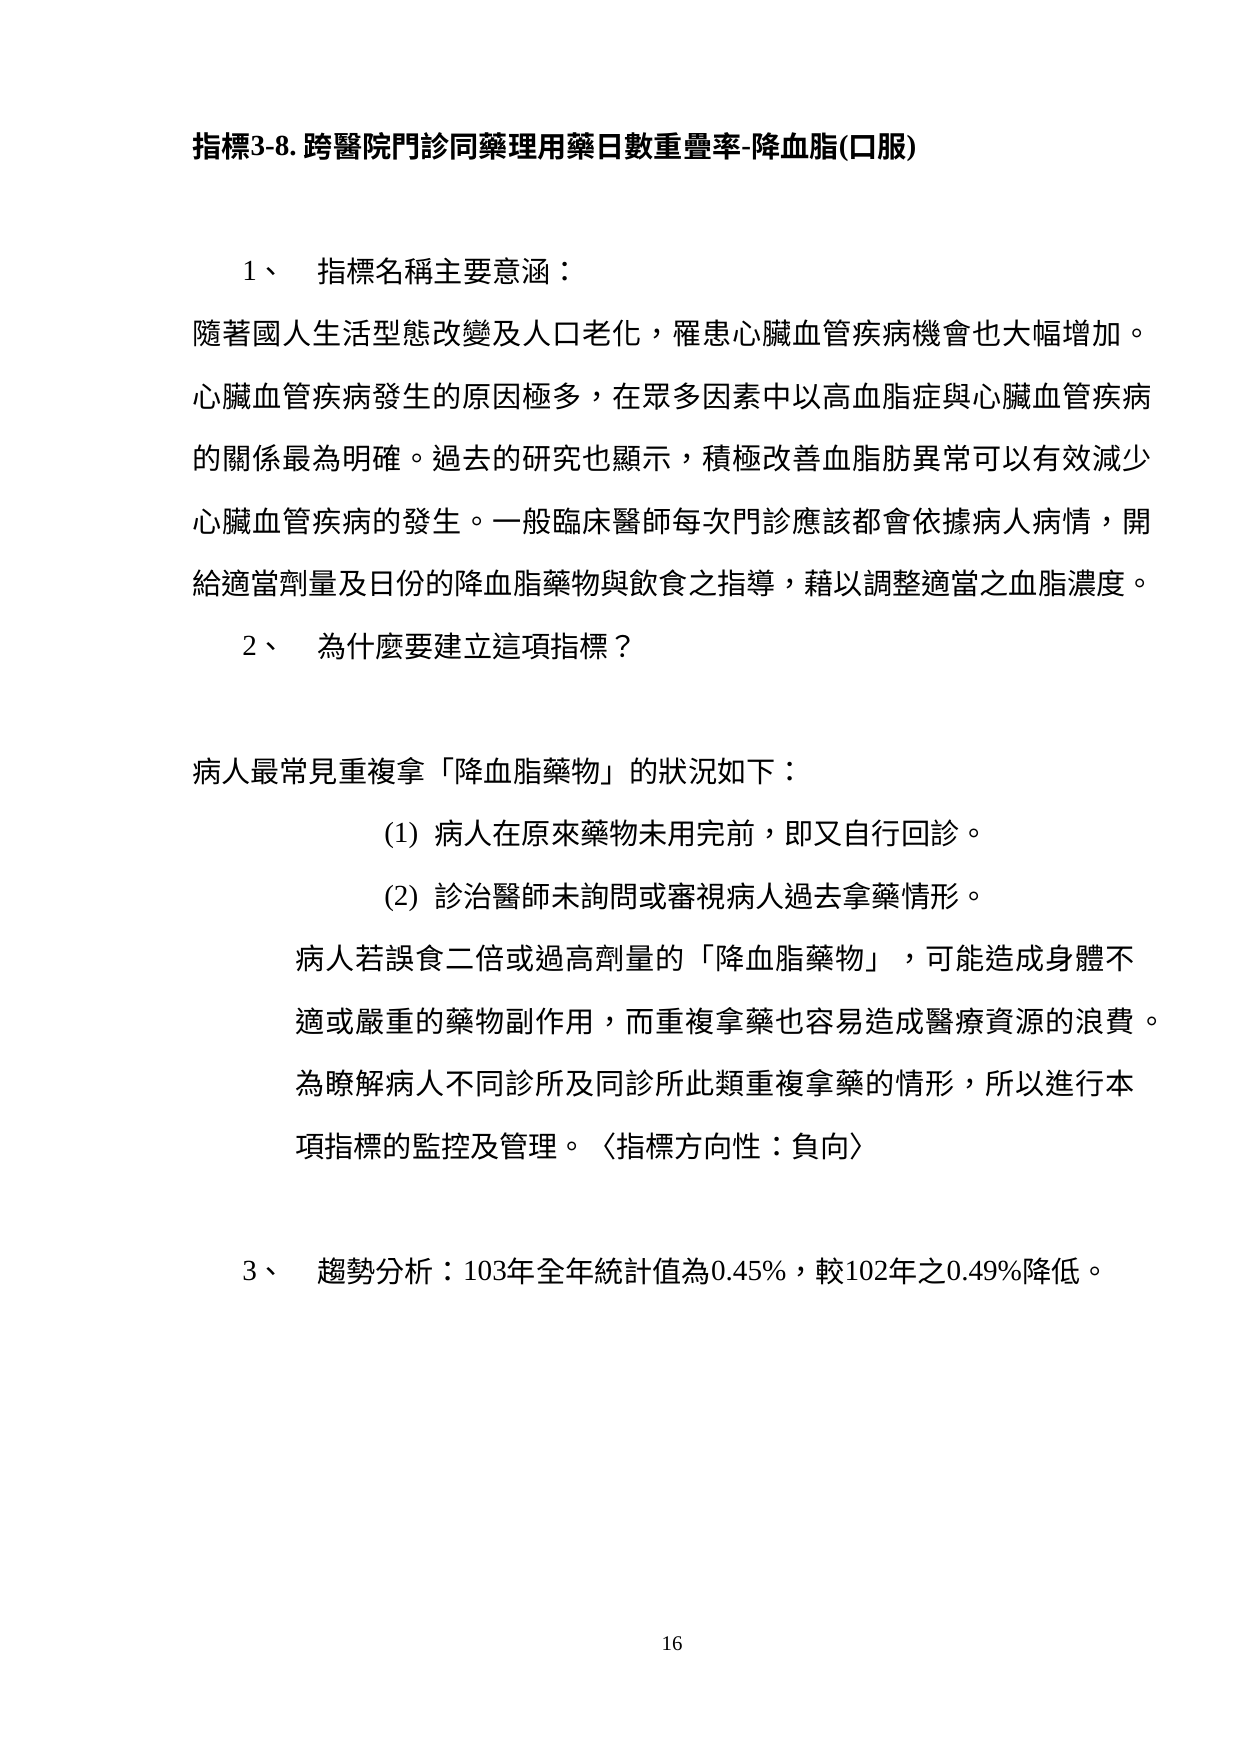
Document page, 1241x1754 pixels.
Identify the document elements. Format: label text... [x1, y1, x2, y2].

text 病人最常見重複拿「降血脂藥物」的狀況如下： [192, 728, 1152, 790]
list 指標名稱主要意涵： [242, 228, 1145, 290]
list 趨勢分析：103年全年統計值為0.45%，較102年之0.49%降低。 [242, 1228, 1145, 1290]
text 指標3-8. 跨醫院門診同藥理用藥日數重疊率-降血脂(口服) [192, 103, 1145, 165]
list 為什麼要建立這項指標？ [242, 603, 1145, 665]
text 病人若誤食二倍或過高劑量的「降血脂藥物」，可能造成身體不適或嚴重的藥物副作用，而重複拿藥也容易造成醫療資源的浪費。為瞭解病人不同診所及同診所此類重複拿藥的情形，所以進行本項指標的監控及管理。〈指標方向性：負向〉 [295, 915, 1137, 1165]
text 隨著國人生活型態改變及人口老化，罹患心臟血管疾病機會也大幅增加。心臟血管疾病發生的原因極多，在眾多因素中以高血脂症與心臟血管疾病的關係最為明確。過去的研究也顯示，積極改善血脂肪異常可以有效減少心臟血管疾病的發生。一般臨床醫師每次門診應該都會依據病人病情，開給適當劑量及日份的降血脂藥物與飲食之指導，藉以調整適當之血脂濃度。 [192, 290, 1152, 603]
list 病人在原來藥物未用完前，即又自行回診。 [384, 790, 1107, 853]
list 診治醫師未詢問或審視病人過去拿藥情形。 [384, 853, 1107, 915]
